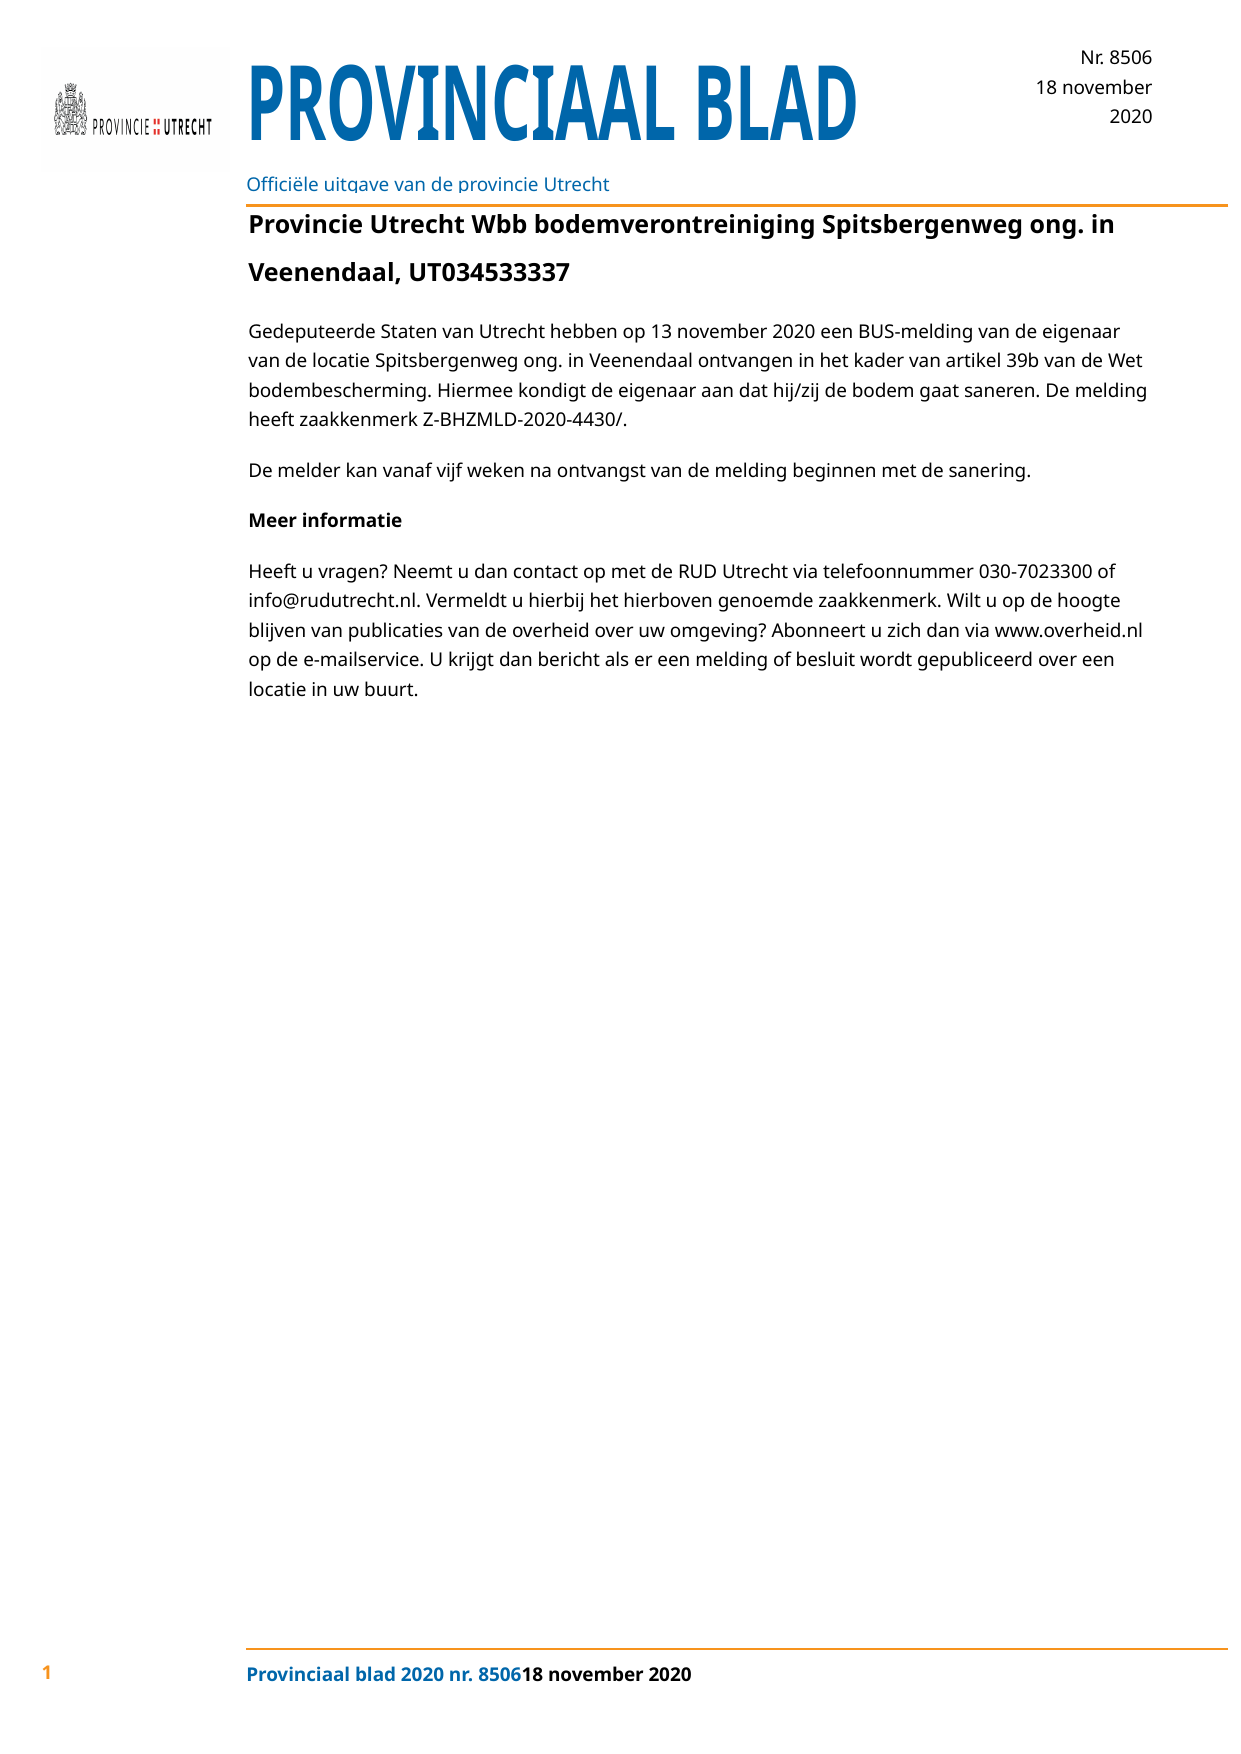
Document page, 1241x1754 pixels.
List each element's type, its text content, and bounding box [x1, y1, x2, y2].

text Provincie Utrecht Wbb bodemverontreiniging Spitsbergenweg ong. in Veenendaal, UT034533337 [248, 207, 1152, 288]
picture [41, 47, 231, 172]
text De melder kan vanaf vijf weken na ontvangst van de melding beginnen met de sanering. [248, 457, 1152, 483]
text Meer informatie [248, 507, 1152, 533]
text Heeft u vragen? Neemt u dan contact op met de RUD Utrecht via telefoonnummer 030-7023300 of info@rudutrecht.nl. Vermeldt u hierbij het hierboven genoemde zaakkenmerk. Wilt u op de hoogte blijven van publicaties van de overheid over uw omgeving? Abonneert u zich dan via www.overheid.nl op de e-mailservice. U krijgt dan bericht als er een melding of besluit wordt gepubliceerd over een locatie in uw buurt. [248, 558, 1152, 702]
text Gedeputeerde Staten van Utrecht hebben op 13 november 2020 een BUS-melding van de eigenaar van de locatie Spitsbergenweg ong. in Veenendaal ontvangen in het kader van artikel 39b van de Wet bodembescherming. Hiermee kondigt de eigenaar aan dat hij/zij de bodem gaat saneren. De melding heeft zaakkenmerk Z-BHZMLD-2020-4430/. [248, 318, 1152, 432]
